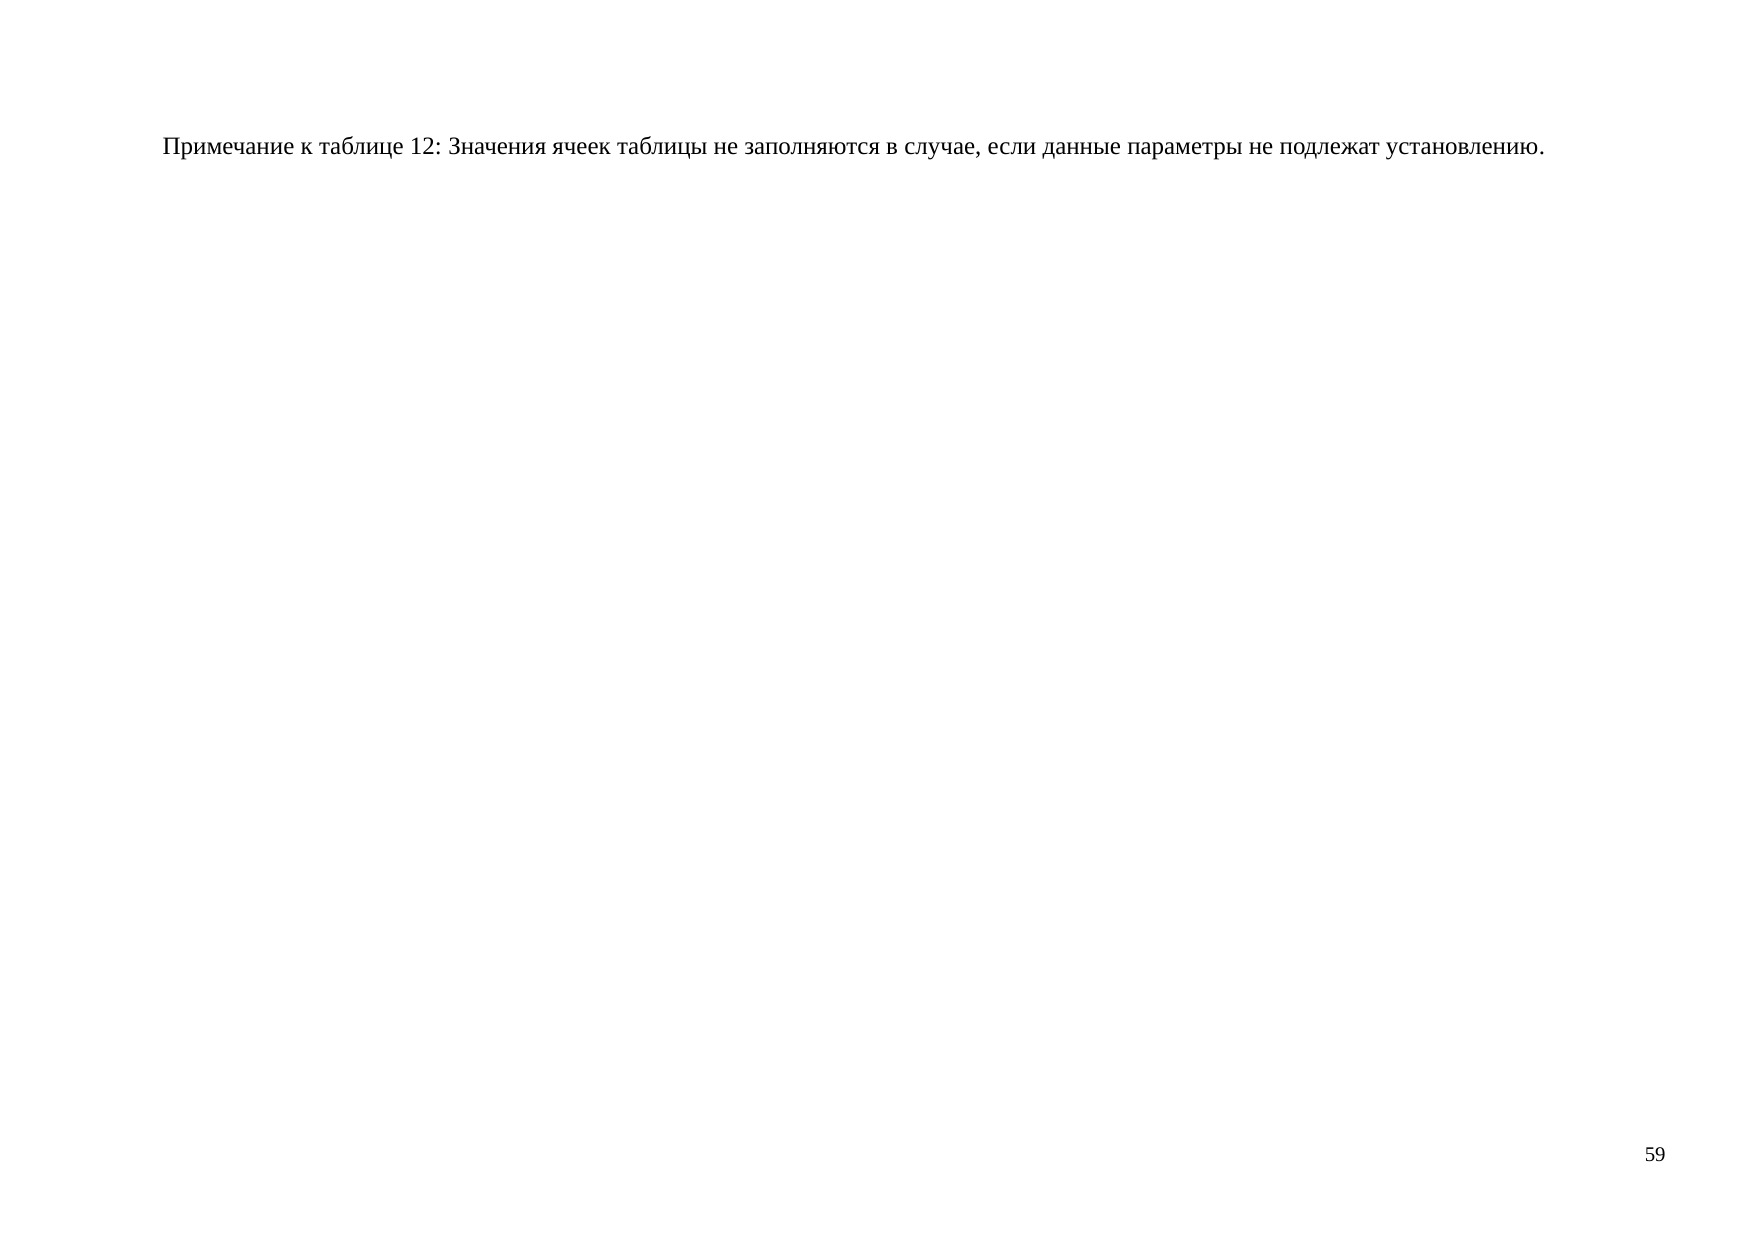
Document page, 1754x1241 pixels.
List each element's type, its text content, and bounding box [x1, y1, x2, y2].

text Примечание к таблице 12: Значения ячеек таблицы не заполняются в случае, если данные параметры не подлежат установлению. [89, 131, 1668, 160]
